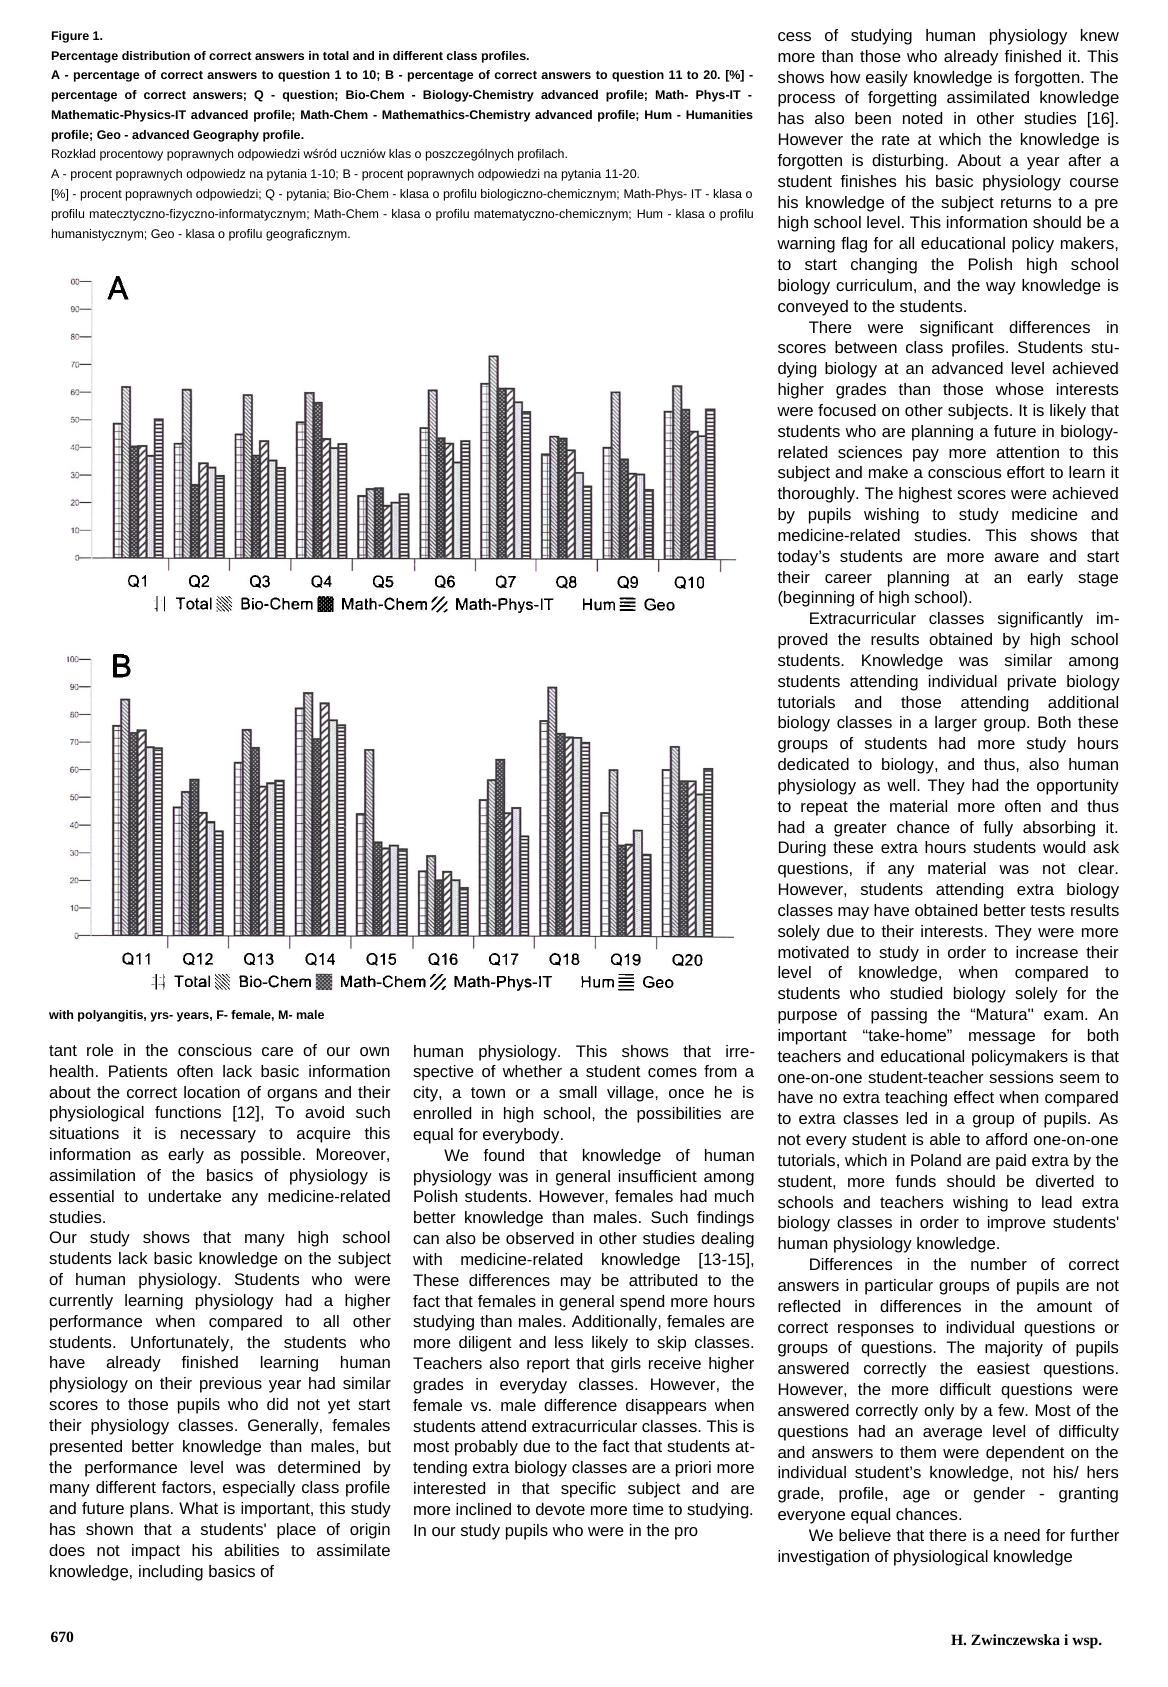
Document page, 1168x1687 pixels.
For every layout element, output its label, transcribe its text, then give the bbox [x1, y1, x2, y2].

text [%] - procent poprawnych odpowiedzi; Q - pytania; Bio-Chem - klasa o profilu biologiczno-chemicznym; Math-Phys- IT - klasa o profilu matecztyczno-fizyczno-informatycznym; Math-Chem - klasa o profilu matematyczno-chemicznym; Hum - klasa o profilu humanistycznym; Geo - klasa o profilu geograficznym. [51, 187, 754, 241]
text A - percentage of correct answers to question 1 to 10; B - percentage of correct answers to question 11 to 20. [%] - percentage of correct answers; Q - question; Bio-Chem - Biology-Chemistry advanced profile; Math- Phys-IT - Mathematic-Physics-IT advanced profile; Math-Chem - Mathemathics-Chemistry advanced profile; Hum - Humanities profile; Geo - advanced Geography profile. [51, 68, 754, 142]
text Rozkład procentowy poprawnych odpowiedzi wśród uczniów klas o poszczególnych profilach. [51, 147, 754, 161]
text tant role in the conscious care of our own health. Patients often lack basic information about the correct location of organs and their physiological functions [12], To avoid such situations it is necessary to acquire this information as early as possible. Moreover, assimilation of the basics of physiology is essential to undertake any medicine-related studies. [49, 1041, 391, 1227]
text A - procent poprawnych odpowiedz na pytania 1-10; B - procent poprawnych odpowiedzi na pytania 11-20. [51, 167, 754, 181]
picture [66, 654, 734, 991]
text We believe that there is a need for fur­ther investigation of physiological knowledge [777, 1526, 1119, 1566]
text There were significant differences in scores between class profiles. Students stu­dying biology at an advanced level achieved higher grades than those whose interests were focused on other subjects. It is likely that students who are planning a future in biology-related sciences pay more attention to this subject and make a conscious effort to learn it thoroughly. The highest scores were achieved by pupils wishing to study medicine and medicine-related studies. This shows that today’s students are more aware and start their career planning at an early stage (beginning of high school). [777, 317, 1119, 607]
text with polyangitis, yrs- years, F- female, M- male [49, 1008, 391, 1022]
text Extracurricular classes significantly im­proved the results obtained by high school students. Knowledge was similar among students attending individual private biolo­gy tutorials and those attending additional biology classes in a larger group. Both these groups of students had more study hours dedicated to biology, and thus, also human physiology as well. They had the opportunity to repeat the material more often and thus had a greater chance of fully absorbing it. During these extra hours students would ask questions, if any material was not clear. However, students attending extra biology classes may have obtained better tests re­sults solely due to their interests. They were more motivated to study in order to increase their level of knowledge, when compared to students who studied biology solely for the purpose of passing the “Matura'' exam. An important “take-home” message for both teachers and educational policymakers is that one-on-one student-teacher sessions seem to have no extra teaching effect when compared to extra classes led in a group of pupils. As not every student is able to afford one-on-one tutorials, which in Poland are paid extra by the student, more funds should be diverted to schools and teachers wishing to lead extra biology classes in or­der to improve students' human physiology knowledge. [777, 609, 1119, 1253]
text Figure 1. [51, 28, 754, 43]
picture [70, 276, 737, 613]
text Percentage distribution of correct answers in total and in different class profiles. [51, 48, 754, 62]
text We found that knowledge of human physiology was in general insufficient among Polish students. However, females had much better knowledge than males. Such findings can also be observed in other studies dealing with medicine-related knowledge [13-15], These differences may be attributed to the fact that females in gene­ral spend more hours studying than males. Additionally, females are more diligent and less likely to skip classes. Teachers also report that girls receive higher grades in everyday classes. However, the female vs. male difference disappears when students attend extracurricular classes. This is most probably due to the fact that students at­tending extra biology classes are a priori more interested in that specific subject and are more inclined to devote more time to studying. [413, 1146, 755, 1519]
text 670 [50, 1628, 80, 1646]
text cess of studying human physiology knew more than those who already finished it. This shows how easily knowledge is forgotten. The process of forgetting assimilated know­ledge has also been noted in other studies [16]. However the rate at which the know­ledge is forgotten is disturbing. About a year after a student finishes his basic physiology course his knowledge of the subject returns to a pre high school level. This information should be a warning flag for all educational policy makers, to start changing the Polish high school biology curriculum, and the way knowledge is conveyed to the students. [777, 26, 1119, 316]
text H. Zwinczewska i wsp. [951, 1630, 1118, 1648]
text human physiology. This shows that irre­spective of whether a student comes from a city, a town or a small village, once he is enrolled in high school, the possibilities are equal for everybody. [413, 1041, 755, 1144]
text Differences in the number of correct answers in particular groups of pupils are not reflected in differences in the amount of correct responses to individual questions or groups of questions. The majority of pupils answered correctly the easiest questions. However, the more difficult questions were answered correctly only by a few. Most of the questions had an average level of difficulty and answers to them were dependent on the individual student’s knowledge, not his/ hers grade, profile, age or gender - granting everyone equal chances. [777, 1255, 1119, 1524]
text In our study pupils who were in the pro­ [413, 1521, 755, 1540]
text Our study shows that many high school students lack basic knowledge on the sub­ject of human physiology. Students who were currently learning physiology had a higher performance when compared to all other students. Unfortunately, the students who have already finished learning human physiology on their previous year had similar scores to those pupils who did not yet start their physiology classes. Generally, females presented better knowledge than males, but the performance level was determined by many different factors, especially class profile and future plans. What is important, this study has shown that a students' place of origin does not impact his abilities to assimilate knowledge, including basics of [49, 1228, 391, 1581]
